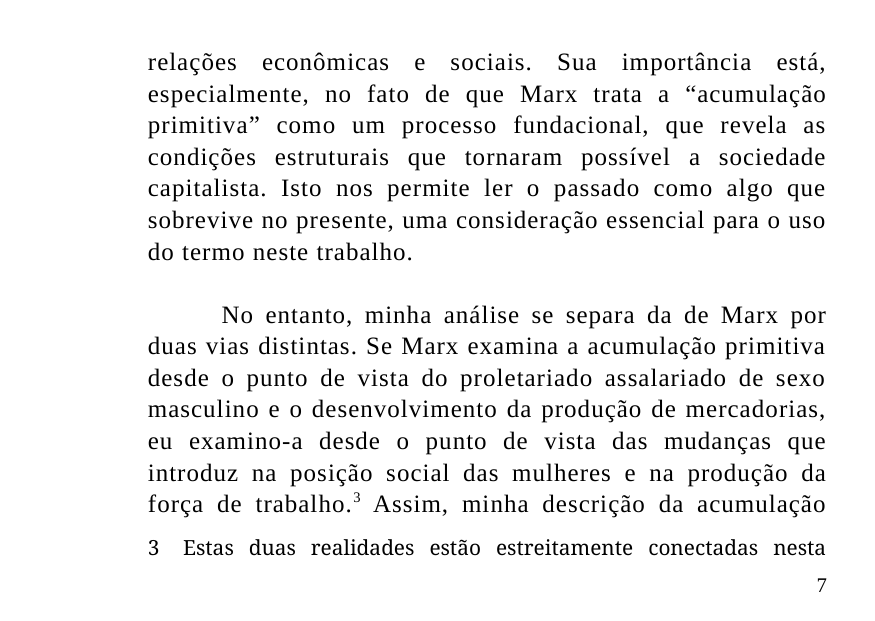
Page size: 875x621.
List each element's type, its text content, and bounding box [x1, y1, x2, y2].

text Estas duas realidades estão estreitamente conectadas nesta [148, 533, 827, 561]
text No entanto, minha análise se separa da de Marx por duas vias distintas. Se Marx examina a acumulação primitiva desde o punto de vista do proletariado assalariado de sexo masculino e o desenvolvimento da produção de mercadorias, eu examino-a desde o punto de vista das mudanças que introduz na posição social das mulheres e na produção da força de trabalho. Assim, minha descrição da acumulação [148, 300, 827, 518]
text relações econômicas e sociais. Sua importância está, especialmente, no fato de que Marx trata a “acumulação primitiva” como um processo fundacional, que revela as condições estruturais que tornaram possível a sociedade capitalista. Isto nos permite ler o passado como algo que sobrevive no presente, uma consideração essencial para o uso do termo neste trabalho. [148, 47, 827, 265]
